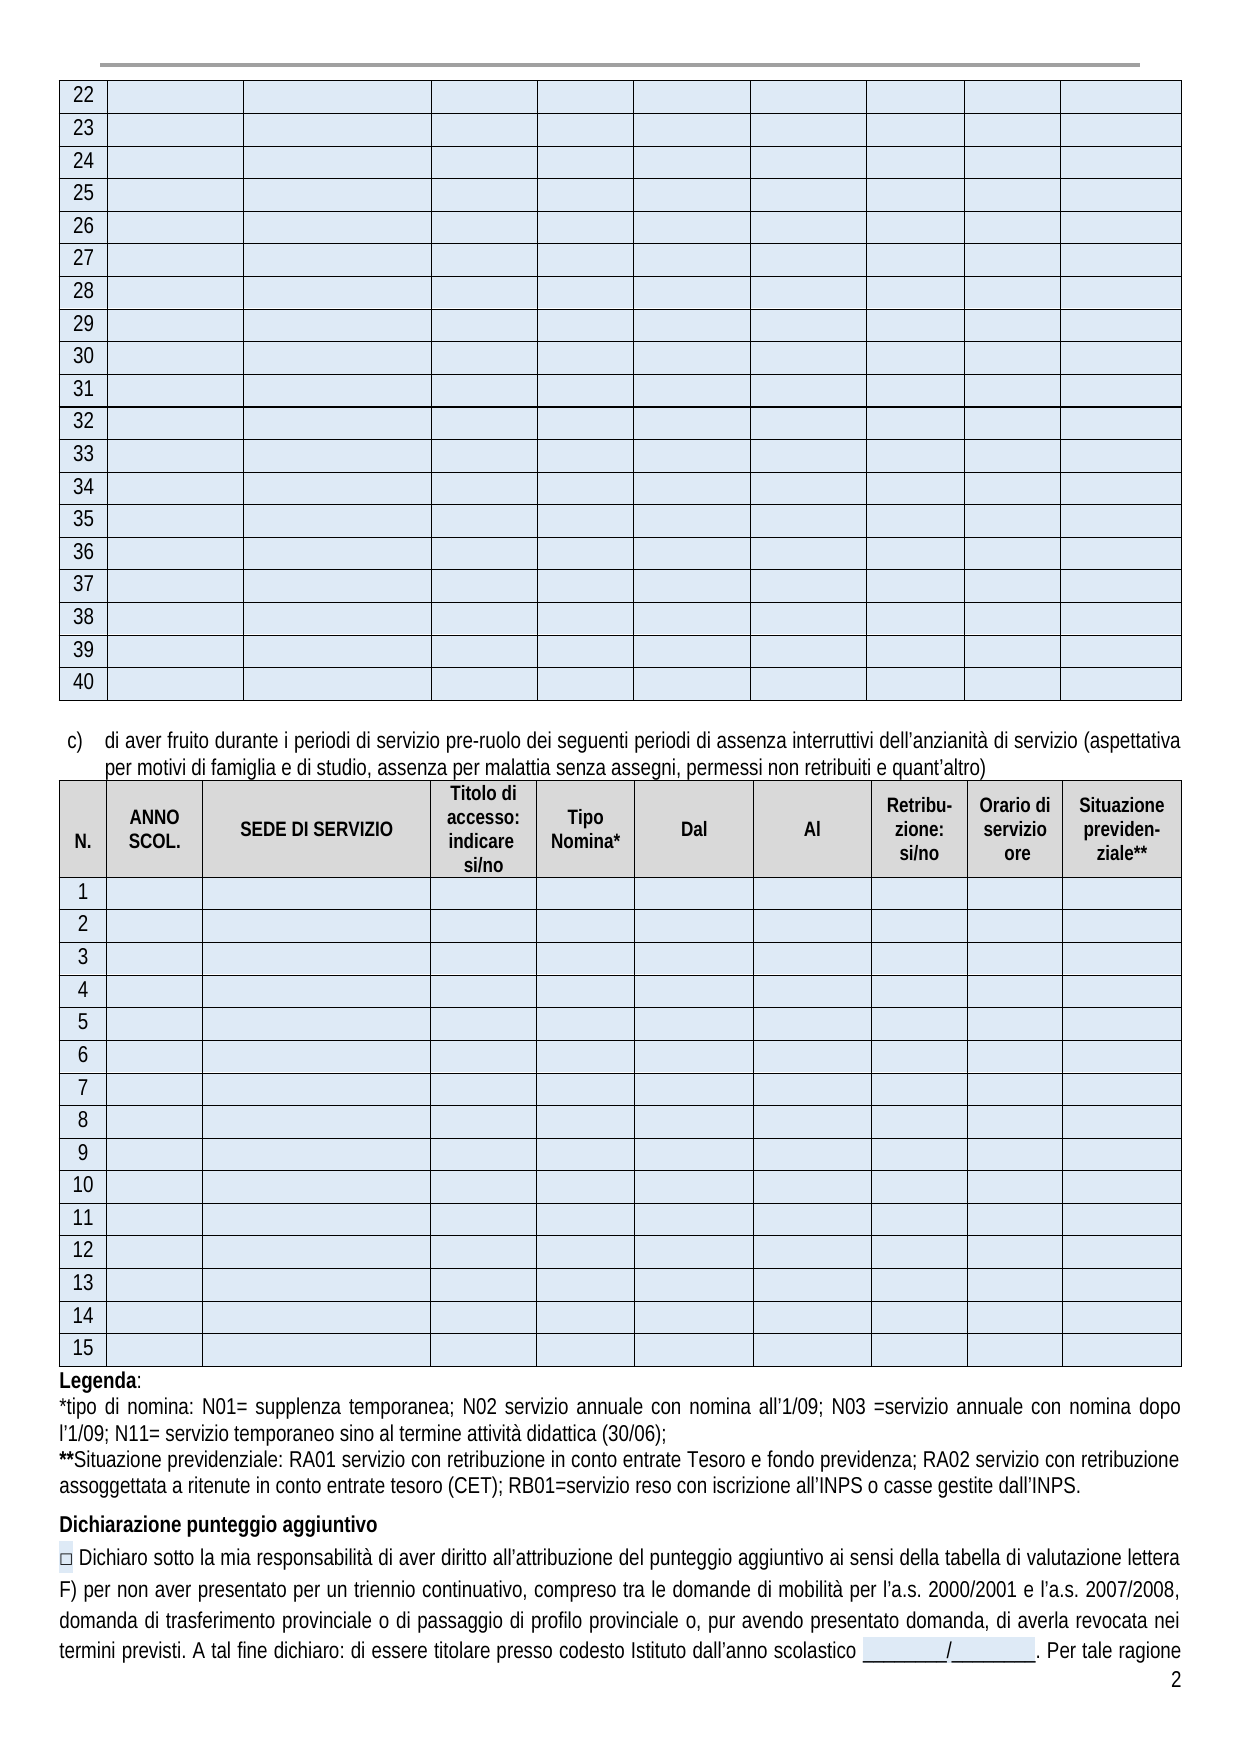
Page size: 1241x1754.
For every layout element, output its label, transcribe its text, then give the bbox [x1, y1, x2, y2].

table_cell [538, 636, 633, 667]
table_cell [634, 147, 750, 178]
table_cell [244, 570, 431, 602]
table_cell [751, 179, 866, 211]
table_cell [754, 1074, 871, 1105]
table_cell [244, 342, 431, 374]
table_cell [108, 603, 243, 634]
table_cell 5 [60, 1008, 106, 1040]
table_cell [432, 147, 537, 178]
table_cell [635, 1302, 753, 1333]
table_cell [867, 179, 964, 211]
table_cell 11 [60, 1204, 106, 1235]
table_cell [537, 1008, 634, 1040]
table_cell [635, 1236, 753, 1268]
table_cell [751, 440, 866, 472]
table_cell [867, 244, 964, 276]
table_cell [634, 375, 750, 406]
table_cell 33 [60, 440, 107, 472]
table_cell 27 [60, 244, 107, 276]
table_cell [872, 1008, 967, 1040]
table_cell [1061, 538, 1181, 569]
text Legenda: [59, 1367, 1181, 1393]
table_cell 22 [60, 81, 107, 113]
table_cell [537, 1302, 634, 1333]
table_cell [634, 440, 750, 472]
table_cell [432, 81, 537, 113]
table_cell [108, 538, 243, 569]
table_cell [244, 440, 431, 472]
table_cell [431, 1204, 536, 1235]
table_cell [107, 1204, 202, 1235]
table_cell [107, 1106, 202, 1138]
table_cell [635, 910, 753, 942]
table_cell [537, 878, 634, 909]
table_cell [244, 473, 431, 504]
table_cell [635, 1334, 753, 1366]
table_cell [968, 1204, 1062, 1235]
table_cell [432, 440, 537, 472]
table_cell [867, 603, 964, 634]
table_cell [1063, 976, 1181, 1007]
table_cell [203, 1334, 430, 1366]
table_cell [751, 636, 866, 667]
table_cell [203, 1041, 430, 1072]
table_cell [965, 179, 1060, 211]
table_cell [635, 1008, 753, 1040]
table_cell [244, 114, 431, 146]
table_cell [537, 1204, 634, 1235]
table_cell [244, 375, 431, 406]
table_cell 35 [60, 505, 107, 537]
table_cell [965, 212, 1060, 243]
table_cell [244, 212, 431, 243]
table_cell [538, 668, 633, 700]
table_cell 36 [60, 538, 107, 569]
table_cell [432, 668, 537, 700]
table_cell [634, 244, 750, 276]
table_cell [538, 408, 633, 439]
table_cell [431, 976, 536, 1007]
table_cell [108, 114, 243, 146]
table_cell [872, 1074, 967, 1105]
text Dichiarazione punteggio aggiuntivo [59, 1511, 1181, 1537]
table_cell [538, 114, 633, 146]
table_cell 8 [60, 1106, 106, 1138]
table_cell [107, 943, 202, 974]
table_cell [107, 1171, 202, 1203]
table_header Orario di servizio ore [968, 781, 1062, 877]
table_cell [537, 1106, 634, 1138]
table_cell [754, 1204, 871, 1235]
table_cell [1061, 114, 1181, 146]
table_cell 15 [60, 1334, 106, 1366]
table_cell [1063, 943, 1181, 974]
table_cell [203, 1204, 430, 1235]
table_cell 23 [60, 114, 107, 146]
table_cell [432, 277, 537, 308]
table_cell [634, 538, 750, 569]
table_cell [244, 277, 431, 308]
table_cell [968, 1236, 1062, 1268]
table_cell [965, 244, 1060, 276]
table_cell [872, 1139, 967, 1170]
table_cell [634, 668, 750, 700]
table_cell [968, 878, 1062, 909]
table_cell [108, 179, 243, 211]
table_header Dal [635, 781, 753, 877]
table_cell [107, 1074, 202, 1105]
table_cell [867, 342, 964, 374]
table_cell [107, 1269, 202, 1301]
table_cell [538, 277, 633, 308]
table_cell [431, 1041, 536, 1072]
table_cell [635, 976, 753, 1007]
table_cell [751, 603, 866, 634]
table_cell [538, 505, 633, 537]
table_cell [108, 473, 243, 504]
table_cell 10 [60, 1171, 106, 1203]
table_cell 9 [60, 1139, 106, 1170]
table_cell [107, 1041, 202, 1072]
table_cell [634, 310, 750, 341]
table_cell [244, 81, 431, 113]
table_header Tipo Nomina* [537, 781, 634, 877]
table_header N. [60, 781, 106, 877]
table_cell [1063, 1106, 1181, 1138]
table_cell [431, 1139, 536, 1170]
table_cell [965, 440, 1060, 472]
table_cell [1063, 1171, 1181, 1203]
table_cell [867, 408, 964, 439]
table_cell [965, 570, 1060, 602]
table_cell [968, 1041, 1062, 1072]
table_cell [108, 408, 243, 439]
table_cell [203, 1139, 430, 1170]
table_cell 29 [60, 310, 107, 341]
table_cell [538, 538, 633, 569]
table_cell [538, 570, 633, 602]
table_cell [538, 473, 633, 504]
table_cell [751, 538, 866, 569]
table_cell [965, 603, 1060, 634]
table_cell [107, 1302, 202, 1333]
table_cell [432, 244, 537, 276]
table_cell [432, 473, 537, 504]
table_cell [751, 277, 866, 308]
table_cell [754, 1106, 871, 1138]
table_cell [867, 636, 964, 667]
table_cell [538, 81, 633, 113]
table_cell [1061, 81, 1181, 113]
table_cell [431, 1334, 536, 1366]
table_cell [431, 1074, 536, 1105]
table_cell [432, 636, 537, 667]
table_cell [751, 408, 866, 439]
table_cell [432, 310, 537, 341]
table_cell [431, 1171, 536, 1203]
table_cell [751, 342, 866, 374]
table_cell [751, 310, 866, 341]
table_cell [1061, 147, 1181, 178]
table_cell [965, 473, 1060, 504]
table_header Titolo di accesso: indicare si/no [431, 781, 536, 877]
table_cell 31 [60, 375, 107, 406]
table_cell [635, 1171, 753, 1203]
table_cell [634, 277, 750, 308]
table_cell [1063, 878, 1181, 909]
table_cell [968, 1334, 1062, 1366]
table_cell [203, 1269, 430, 1301]
table_cell [538, 603, 633, 634]
table_cell [872, 878, 967, 909]
table_cell [537, 1269, 634, 1301]
table_cell [203, 1171, 430, 1203]
table_cell [1061, 310, 1181, 341]
table_cell [1061, 473, 1181, 504]
table_cell [203, 1074, 430, 1105]
table_cell [968, 943, 1062, 974]
table_cell [968, 1139, 1062, 1170]
table_cell [1063, 1334, 1181, 1366]
table_cell [754, 976, 871, 1007]
table_cell [634, 114, 750, 146]
table_cell [537, 943, 634, 974]
table_cell [872, 1302, 967, 1333]
table_cell [751, 244, 866, 276]
table_cell [203, 1106, 430, 1138]
table_cell [635, 1204, 753, 1235]
table_cell [754, 1139, 871, 1170]
text ☐ Dichiaro sotto la mia responsabilità di aver diritto all’attribuzione del punteggio aggiuntivo ai sensi della tabella di valutazione lettera F) per non aver presentato per un triennio continuativo, compreso tra le domande di mobilità per l’a.s. 2000/2001 e l’a.s. 2007/2008, domanda di trasferimento provinciale o di passaggio di profilo provinciale o, pur avendo presentato domanda, di averla revocata nei termini previsti. A tal fine dichiaro: di essere titolare presso codesto Istituto dall’anno scolastico ________/________. Per tale ragione [59, 1541, 1181, 1663]
table_cell [968, 1302, 1062, 1333]
table_cell [538, 342, 633, 374]
table_cell [203, 943, 430, 974]
table_cell 37 [60, 570, 107, 602]
table_cell [965, 538, 1060, 569]
table_cell [431, 943, 536, 974]
table_cell [432, 375, 537, 406]
table_cell [754, 1236, 871, 1268]
table_cell [634, 179, 750, 211]
table_header ANNO SCOL. [107, 781, 202, 877]
table_cell [754, 1171, 871, 1203]
table_cell [431, 1269, 536, 1301]
table_cell [872, 1204, 967, 1235]
table_cell [634, 212, 750, 243]
table_cell [867, 538, 964, 569]
table_cell [872, 1269, 967, 1301]
table_cell 12 [60, 1236, 106, 1268]
table_cell [634, 81, 750, 113]
table_cell [244, 408, 431, 439]
table_cell [1061, 440, 1181, 472]
table_cell [537, 1236, 634, 1268]
table_cell [635, 1269, 753, 1301]
table_cell 25 [60, 179, 107, 211]
table_cell [754, 1041, 871, 1072]
table_cell [203, 1008, 430, 1040]
table_cell [1061, 505, 1181, 537]
table_cell [1061, 408, 1181, 439]
table_cell [968, 976, 1062, 1007]
table_header Retribu- zione: si/no [872, 781, 967, 877]
table_cell [867, 81, 964, 113]
table_cell [431, 1106, 536, 1138]
table_cell [968, 1008, 1062, 1040]
table_cell [965, 342, 1060, 374]
table_cell [1061, 212, 1181, 243]
table_cell [634, 473, 750, 504]
table_cell [965, 375, 1060, 406]
table_cell [872, 976, 967, 1007]
table_cell [872, 1041, 967, 1072]
table_cell [108, 342, 243, 374]
table_cell [107, 910, 202, 942]
table_cell [867, 440, 964, 472]
table_cell 3 [60, 943, 106, 974]
table_cell [108, 505, 243, 537]
table_cell [108, 81, 243, 113]
table_cell [754, 878, 871, 909]
table_cell [872, 1334, 967, 1366]
table_cell [1063, 1204, 1181, 1235]
table_cell [1063, 1041, 1181, 1072]
table_cell [203, 878, 430, 909]
table_cell [872, 1171, 967, 1203]
table_cell [968, 1269, 1062, 1301]
table_cell [244, 505, 431, 537]
table_cell [203, 976, 430, 1007]
table_header Al [754, 781, 871, 877]
table_cell [538, 310, 633, 341]
table_cell [968, 1171, 1062, 1203]
table_cell [244, 310, 431, 341]
table_cell [867, 310, 964, 341]
table_cell [431, 878, 536, 909]
table_cell [537, 976, 634, 1007]
table_cell [107, 878, 202, 909]
table_cell [1061, 375, 1181, 406]
table_cell [537, 1171, 634, 1203]
table_cell [1061, 179, 1181, 211]
table_cell [108, 147, 243, 178]
table_cell [867, 277, 964, 308]
table_cell [244, 244, 431, 276]
table_cell [1063, 1269, 1181, 1301]
table_cell 32 [60, 408, 107, 439]
table_cell [751, 570, 866, 602]
table_cell 2 [60, 910, 106, 942]
table_cell [1061, 244, 1181, 276]
table_cell 24 [60, 147, 107, 178]
table_cell 1 [60, 878, 106, 909]
table_cell 38 [60, 603, 107, 634]
table_cell [1061, 277, 1181, 308]
table_cell [431, 1302, 536, 1333]
table_cell [432, 505, 537, 537]
table_cell [538, 244, 633, 276]
table_cell [203, 1236, 430, 1268]
table_cell [432, 570, 537, 602]
table_cell [108, 668, 243, 700]
table_cell [244, 603, 431, 634]
table_cell [867, 505, 964, 537]
table_cell [872, 943, 967, 974]
table_cell [634, 408, 750, 439]
table_cell [751, 81, 866, 113]
table_header Situazione previden- ziale** [1063, 781, 1181, 877]
table_cell [432, 408, 537, 439]
table_cell [867, 212, 964, 243]
table_cell [635, 1139, 753, 1170]
table_cell [432, 342, 537, 374]
table_cell [634, 603, 750, 634]
table_cell [107, 1008, 202, 1040]
table_cell 40 [60, 668, 107, 700]
table_cell [538, 440, 633, 472]
table_cell 28 [60, 277, 107, 308]
table_cell [965, 636, 1060, 667]
text *tipo di nomina: N01= supplenza temporanea; N02 servizio annuale con nomina all’1/09; N03 =servizio annuale con nomina dopo l’1/09; N11= servizio temporaneo sino al termine attività didattica (30/06); [59, 1393, 1181, 1446]
table_cell [244, 636, 431, 667]
table_cell [108, 440, 243, 472]
table_cell [867, 668, 964, 700]
table_cell [1061, 668, 1181, 700]
table_cell [432, 114, 537, 146]
table_cell 34 [60, 473, 107, 504]
table_cell [867, 570, 964, 602]
table_cell 14 [60, 1302, 106, 1333]
table_cell [867, 473, 964, 504]
table_cell [872, 1236, 967, 1268]
table_cell [1061, 342, 1181, 374]
table_cell [1061, 570, 1181, 602]
table_cell [968, 1074, 1062, 1105]
table_cell [108, 212, 243, 243]
table_cell [1061, 603, 1181, 634]
table_cell [108, 310, 243, 341]
table_cell [431, 1008, 536, 1040]
table_cell [431, 910, 536, 942]
table_cell [107, 976, 202, 1007]
table_cell [537, 1041, 634, 1072]
table_cell [107, 1139, 202, 1170]
table_cell [867, 114, 964, 146]
table_cell [754, 943, 871, 974]
table_cell [965, 81, 1060, 113]
table_cell [968, 1106, 1062, 1138]
table_cell [635, 1074, 753, 1105]
table_cell [1063, 1074, 1181, 1105]
table_cell [537, 1139, 634, 1170]
table_cell [244, 179, 431, 211]
table_cell 4 [60, 976, 106, 1007]
table_cell [754, 1302, 871, 1333]
table_cell [635, 1106, 753, 1138]
table_cell [751, 114, 866, 146]
table_cell [1061, 636, 1181, 667]
text **Situazione previdenziale: RA01 servizio con retribuzione in conto entrate Tesoro e fondo previdenza; RA02 servizio con retribuzione assoggettata a ritenute in conto entrate tesoro (CET); RB01=servizio reso con iscrizione all’INPS o casse gestite dall’INPS. [59, 1446, 1181, 1499]
table_cell [108, 570, 243, 602]
table_cell [635, 943, 753, 974]
table_cell 6 [60, 1041, 106, 1072]
table_cell [538, 147, 633, 178]
table_cell [634, 342, 750, 374]
table_cell [872, 1106, 967, 1138]
table_cell [867, 147, 964, 178]
table_cell [538, 212, 633, 243]
table_cell [1063, 1302, 1181, 1333]
table_cell [537, 910, 634, 942]
table_cell [867, 375, 964, 406]
table_cell [432, 179, 537, 211]
table_cell [538, 179, 633, 211]
table_cell [754, 1334, 871, 1366]
table_cell [634, 570, 750, 602]
table_cell [432, 538, 537, 569]
table_cell [754, 910, 871, 942]
table_cell [751, 212, 866, 243]
table_cell [634, 636, 750, 667]
table_cell [635, 1041, 753, 1072]
table_cell [538, 375, 633, 406]
table_cell [203, 910, 430, 942]
table_cell [751, 473, 866, 504]
table_cell [108, 244, 243, 276]
table_cell [1063, 1008, 1181, 1040]
table_cell [244, 147, 431, 178]
table_cell 30 [60, 342, 107, 374]
table_cell [537, 1334, 634, 1366]
table_cell [108, 375, 243, 406]
table_cell [751, 375, 866, 406]
table_cell [431, 1236, 536, 1268]
table_cell 39 [60, 636, 107, 667]
table_cell [107, 1334, 202, 1366]
table_cell 7 [60, 1074, 106, 1105]
table_cell [965, 277, 1060, 308]
table_cell [432, 603, 537, 634]
table_cell [754, 1269, 871, 1301]
table_cell [108, 636, 243, 667]
table_cell [1063, 1139, 1181, 1170]
table_cell [203, 1302, 430, 1333]
table_cell [1063, 1236, 1181, 1268]
table_cell [754, 1008, 871, 1040]
table_cell [965, 147, 1060, 178]
table_cell [968, 910, 1062, 942]
table_cell [965, 505, 1060, 537]
table_cell [432, 212, 537, 243]
table_cell [1063, 910, 1181, 942]
table_cell [965, 310, 1060, 341]
table_header SEDE DI SERVIZIO [203, 781, 430, 877]
table_cell [872, 910, 967, 942]
table_cell [107, 1236, 202, 1268]
table_cell [965, 408, 1060, 439]
table_cell [965, 668, 1060, 700]
table_cell [635, 878, 753, 909]
table_cell [537, 1074, 634, 1105]
table_cell [108, 277, 243, 308]
table_cell 13 [60, 1269, 106, 1301]
table_cell [751, 505, 866, 537]
table_cell [244, 668, 431, 700]
table_cell [965, 114, 1060, 146]
table_cell 26 [60, 212, 107, 243]
table_cell [634, 505, 750, 537]
table_cell [244, 538, 431, 569]
table_cell [751, 147, 866, 178]
list di aver fruito durante i periodi di servizio pre-ruolo dei seguenti periodi di assenza interruttivi dell’anzianità di servizio (aspettativa per motivi di famiglia e di studio, assenza per malattia senza assegni, permessi non retribuiti e quant’altro) [67, 727, 1181, 780]
table_cell [751, 668, 866, 700]
